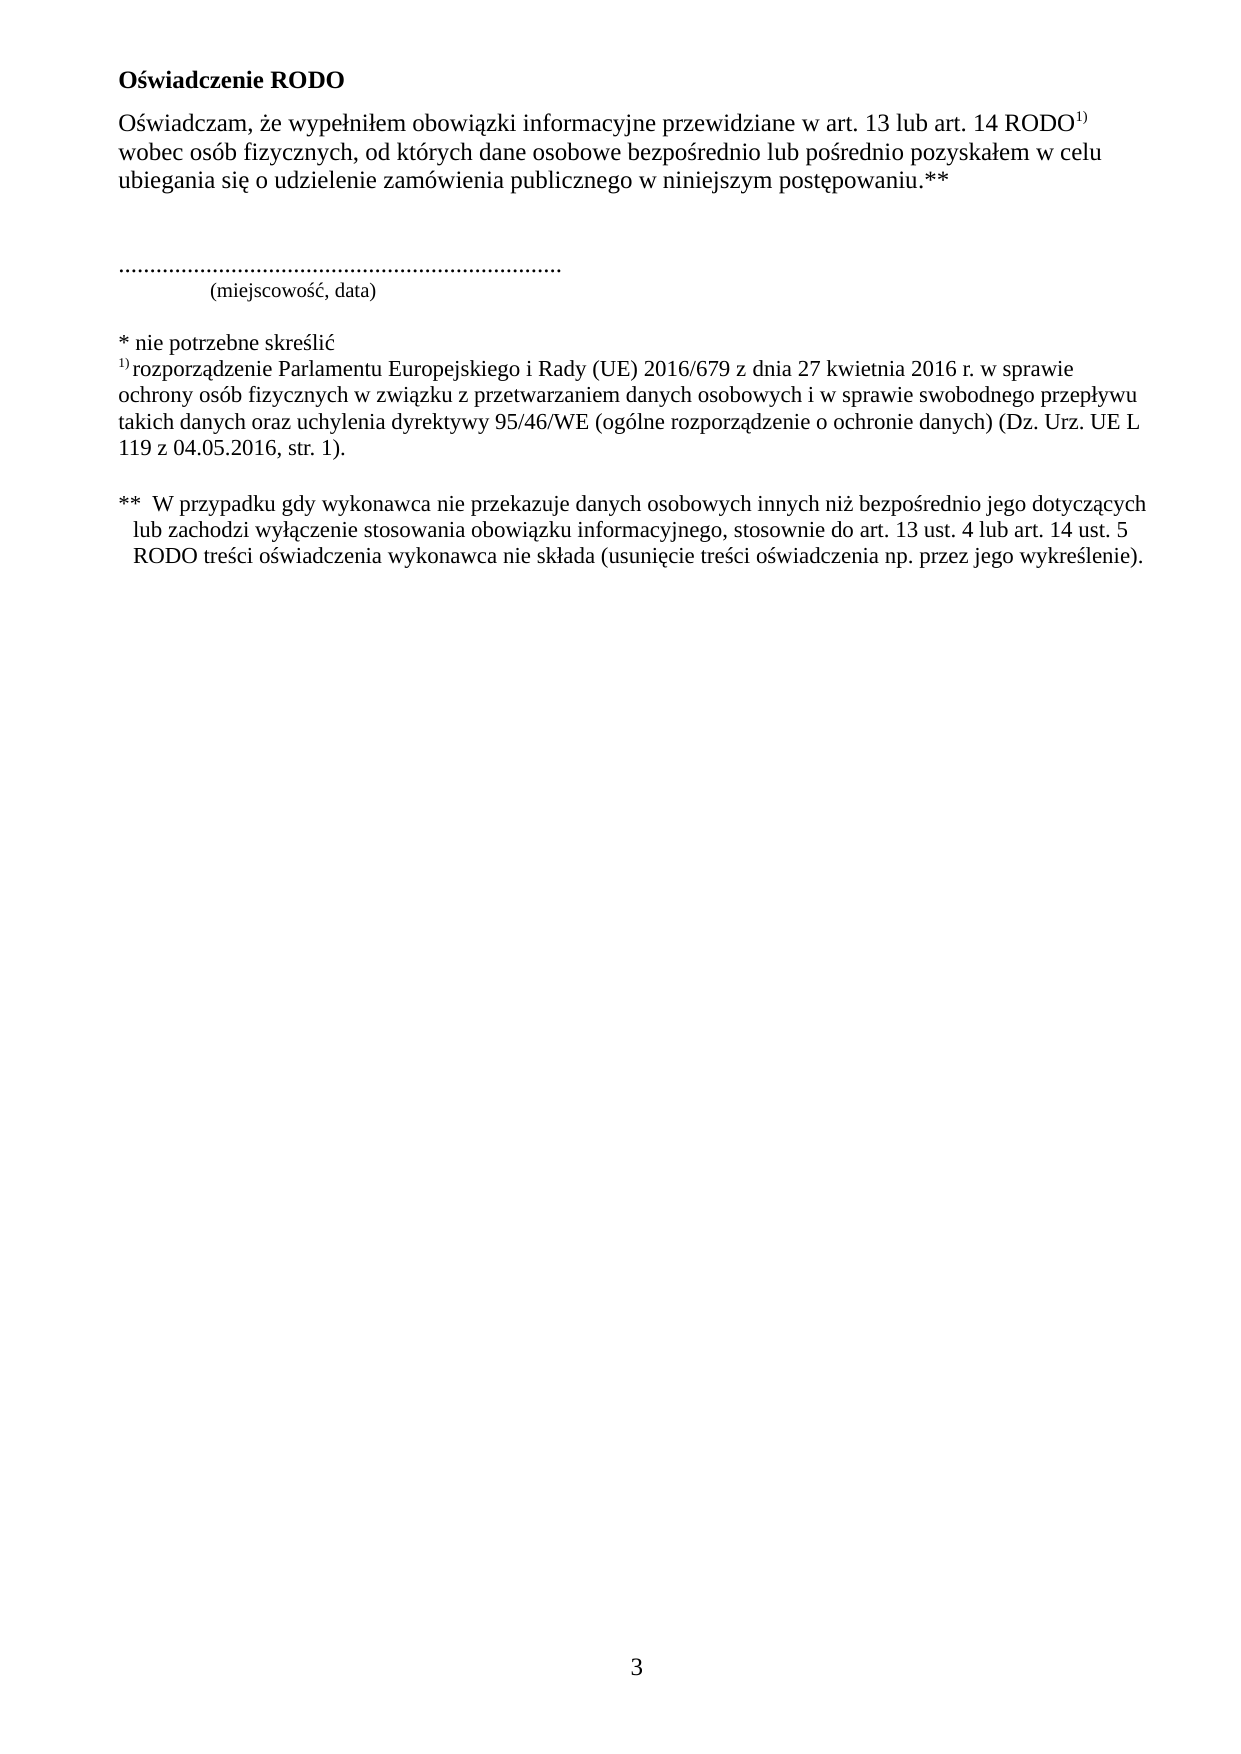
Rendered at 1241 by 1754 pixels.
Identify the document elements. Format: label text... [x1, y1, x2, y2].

text 1) rozporządzenie Parlamentu Europejskiego i Rady (UE) 2016/679 z dnia 27 kwietnia 2016 r. w sprawie ochrony osób fizycznych w związku z przetwarzaniem danych osobowych i w sprawie swobodnego przepływu takich danych oraz uchylenia dyrektywy 95/46/WE (ogólne rozporządzenie o ochronie danych) (Dz. Urz. UE L 119 z 04.05.2016, str. 1). [118, 355, 1152, 460]
subtitle Oświadczenie RODO [118, 65, 1152, 94]
text * nie potrzebne skreślić [118, 329, 1152, 355]
text ....................................................................... [118, 249, 1152, 278]
text Oświadczam, że wypełniłem obowiązki informacyjne przewidziane w art. 13 lub art. 14 RODO1) wobec osób fizycznych, od których dane osobowe bezpośrednio lub pośrednio pozyskałem w celu ubiegania się o udzielenie zamówienia publicznego w niniejszym postępowaniu.** [118, 108, 1152, 194]
text ** W przypadku gdy wykonawca nie przekazuje danych osobowych innych niż bezpośrednio jego dotyczących lub zachodzi wyłączenie stosowania obowiązku informacyjnego, stosownie do art. 13 ust. 4 lub art. 14 ust. 5 RODO treści oświadczenia wykonawca nie składa (usunięcie treści oświadczenia np. przez jego wykreślenie). [118, 489, 1152, 569]
text (miejscowość, data) [118, 278, 1152, 302]
